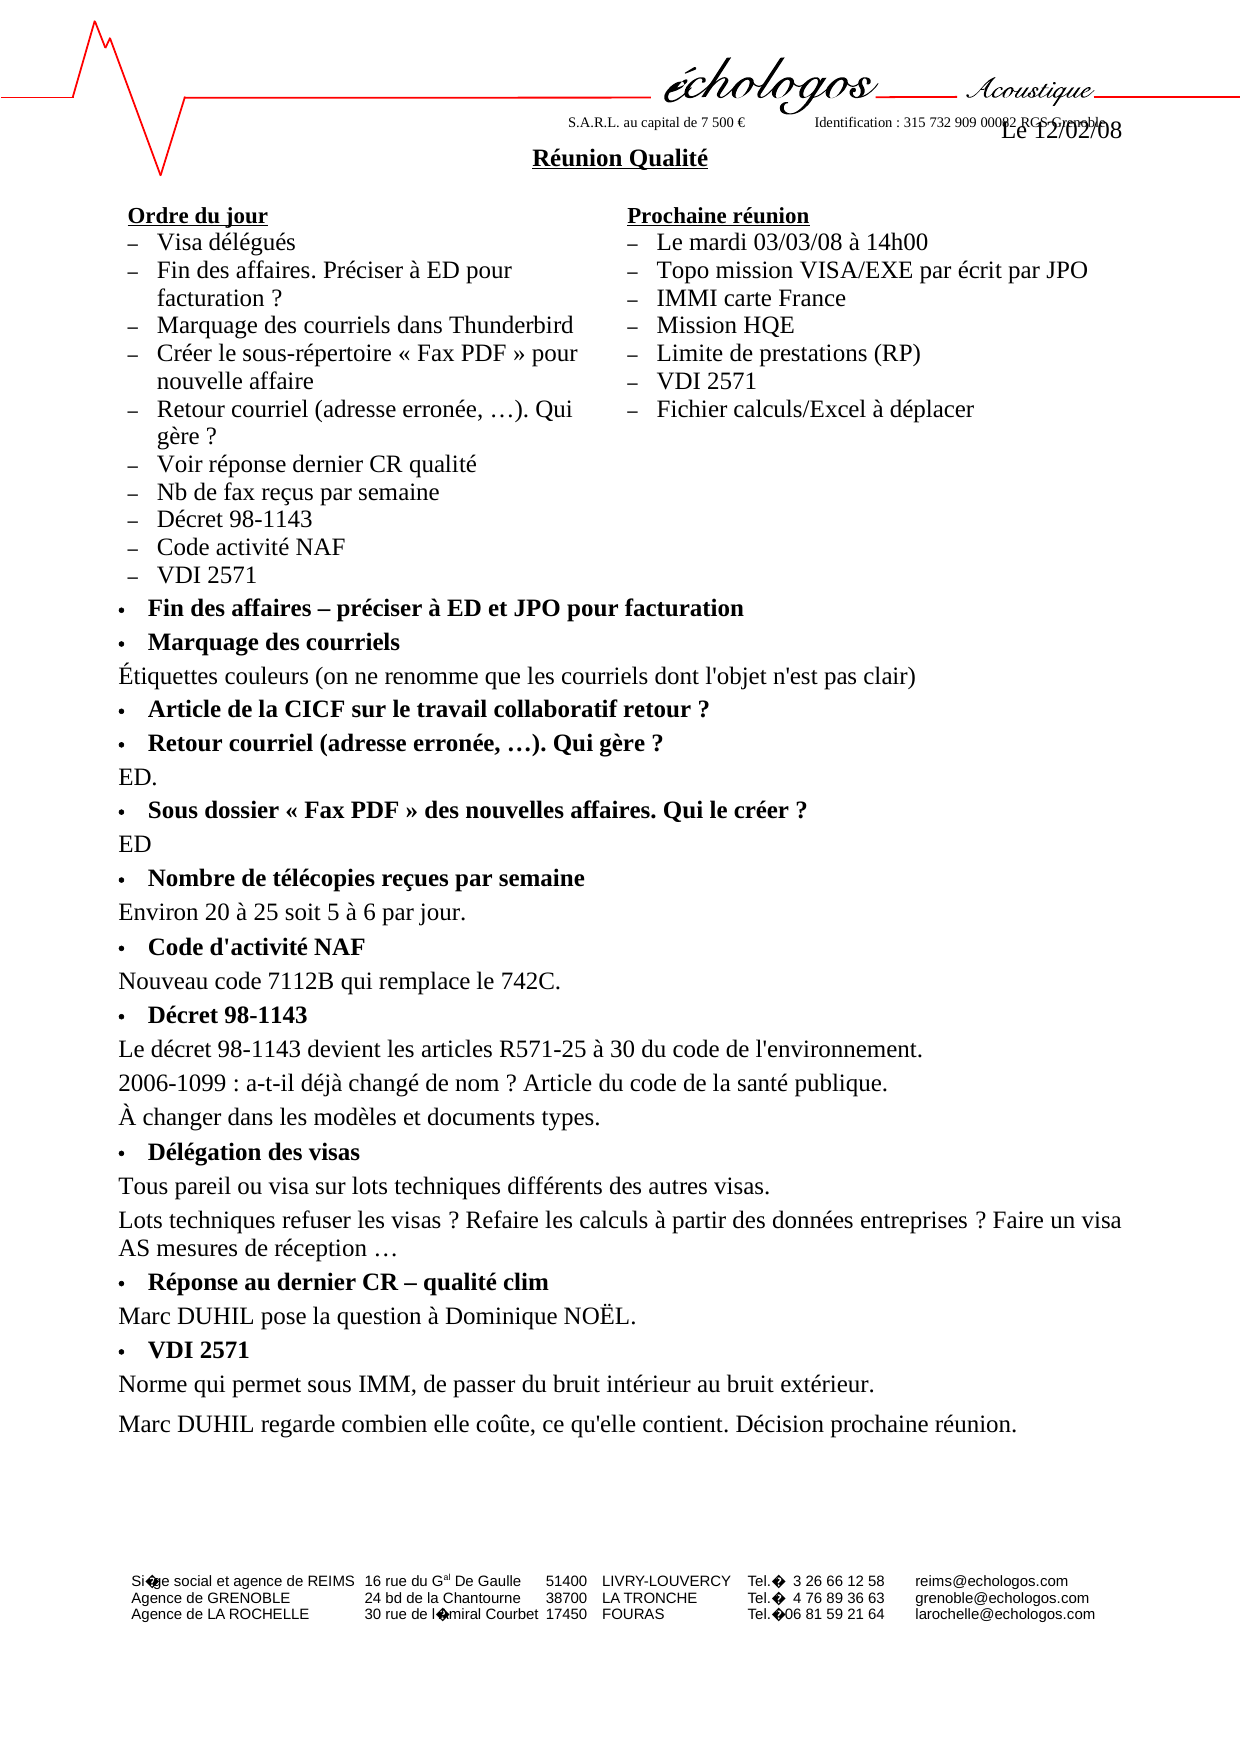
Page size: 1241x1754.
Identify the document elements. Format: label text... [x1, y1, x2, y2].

title [118, 144, 158, 172]
text Le décret 98-1143 devient les articles R571-25 à 30 du code de l'environnement. [118, 1035, 1122, 1063]
title [118, 116, 147, 144]
table_header Prochaine réunion [620, 197, 1122, 228]
list Code d'activité NAF [118, 933, 1122, 960]
text Environ 20 à 25 soit 5 à 6 par jour. [118, 898, 1122, 926]
list Décret 98-1143 [118, 1001, 1122, 1029]
text Étiquettes couleurs (on ne renomme que les courriels dont l'objet n'est pas clair) [118, 662, 1122, 689]
title Marquage des courriels [118, 628, 1122, 656]
text À changer dans les modèles et documents types. [118, 1103, 1122, 1131]
text Marc DUHIL pose la question à Dominique NOËL. [118, 1302, 1122, 1330]
title Article de la CICF sur le travail collaboratif retour ? [118, 696, 1122, 723]
text 2006-1099 : a-t-il déjà changé de nom ? Article du code de la santé publique. [118, 1069, 1122, 1097]
list Réponse au dernier CR – qualité clim [118, 1268, 1122, 1296]
list Sous dossier « Fax PDF » des nouvelles affaires. Qui le créer ? [118, 796, 1122, 824]
text ED [118, 830, 1122, 858]
table_header Ordre du jour [120, 197, 620, 228]
list Délégation des visas [118, 1138, 1122, 1165]
title Le 12/02/08 [172, 116, 1122, 144]
text Nouveau code 7112B qui remplace le 742C. [118, 967, 1122, 994]
list VDI 2571 [118, 1336, 1122, 1364]
title Fin des affaires – préciser à ED et JPO pour facturation [118, 594, 1122, 622]
text Marc DUHIL regarde combien elle coûte, ce qu'elle contient. Décision prochaine réunion. [118, 1411, 1122, 1438]
title [151, 144, 169, 171]
title [140, 116, 177, 144]
text Lots techniques refuser les visas ? Refaire les calculs à partir des données entreprises ? Faire un visa AS mesures de réception … [118, 1206, 1122, 1261]
list Nombre de télécopies reçues par semaine [118, 864, 1122, 892]
table_cell Visa délégués Fin des affaires. Préciser à ED pour facturation ? Marquage des courriels dans Thunderbird Créer le sous-répertoire « Fax PDF » pour nouvelle affaire Retour courriel (adresse erronée, …). Qui gère ? Voir réponse dernier CR qualité Nb de fax reçus par semaine Décret 98-1143 Code activité NAF VDI 2571 [120, 229, 620, 589]
text Tous pareil ou visa sur lots techniques différents des autres visas. [118, 1172, 1122, 1199]
title Réunion Qualité [163, 144, 1122, 172]
text ED. [118, 763, 1122, 791]
text Norme qui permet sous IMM, de passer du bruit intérieur au bruit extérieur. [118, 1370, 1122, 1398]
list Retour courriel (adresse erronée, …). Qui gère ? [118, 729, 1122, 757]
table_cell Le mardi 03/03/08 à 14h00 Topo mission VISA/EXE par écrit par JPO IMMI carte France Mission HQE Limite de prestations (RP) VDI 2571 Fichier calculs/Excel à déplacer [620, 229, 1122, 589]
